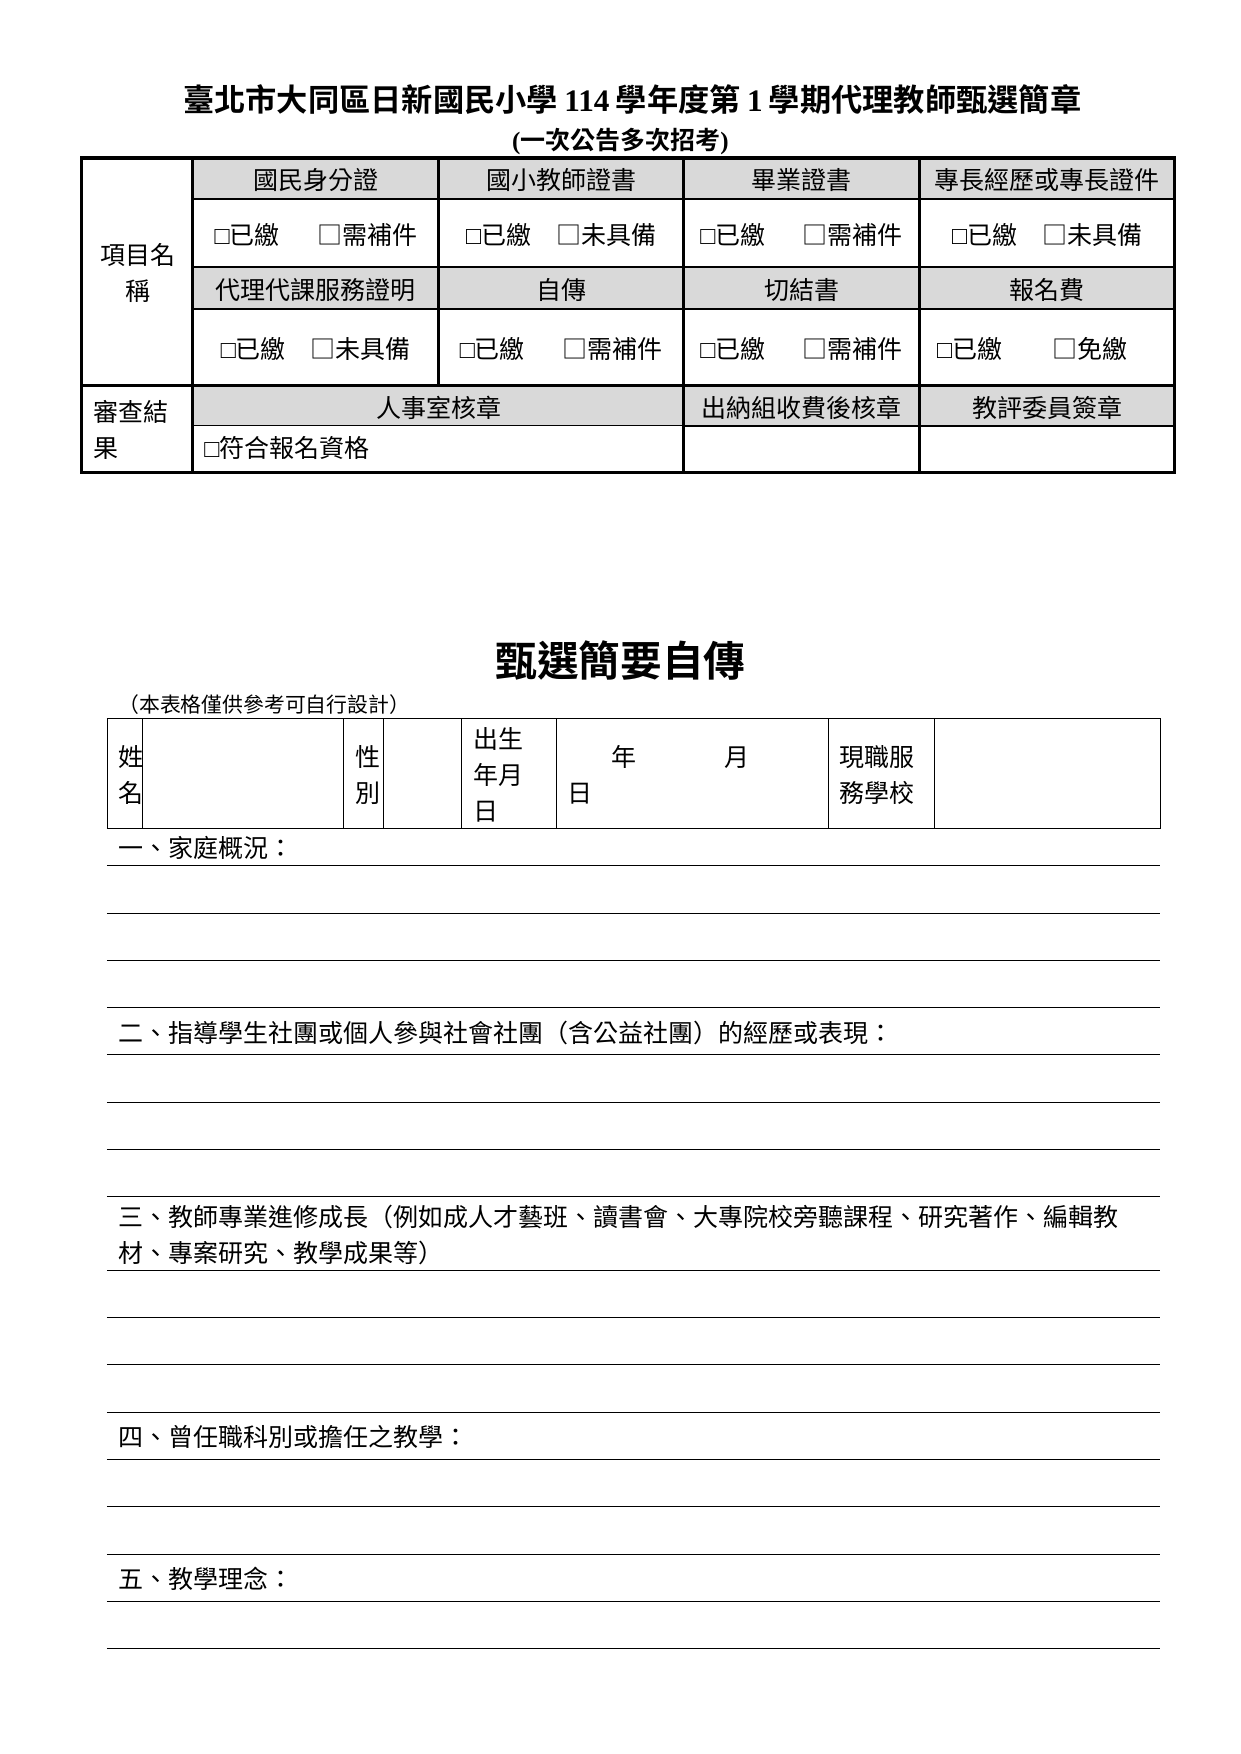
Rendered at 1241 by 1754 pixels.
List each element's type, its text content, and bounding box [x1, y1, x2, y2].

table_cell 人事室核章 [194, 387, 682, 425]
table_cell 出納組收費後核章 [685, 387, 918, 425]
table_cell □已繳 □免繳 [921, 310, 1173, 384]
table_cell □已繳 □需補件 [194, 200, 437, 266]
table_cell □已繳 □未具備 [440, 200, 682, 266]
table_cell [107, 961, 1160, 1007]
table_cell [107, 1507, 1160, 1553]
table_cell □已繳 □需補件 [685, 200, 918, 266]
table_header 項目名稱 [83, 160, 191, 384]
table_cell 報名費 [921, 268, 1173, 308]
table_cell □已繳 □未具備 [194, 310, 437, 384]
table_cell 二、指導學生社團或個人參與社會社團（含公益社團）的經歷或表現： [107, 1008, 1160, 1054]
table_cell [107, 1271, 1160, 1317]
text 一、家庭概況： [118, 829, 1122, 865]
table_cell 三、教師專業進修成長（例如成人才藝班、讀書會、大專院校旁聽課程、研究著作、編輯教材、專案研究、教學成果等） [107, 1197, 1160, 1270]
table_header [143, 719, 343, 828]
table_header 畢業證書 [685, 160, 918, 198]
table_header 姓名 [108, 719, 142, 828]
table_cell [685, 427, 918, 471]
table_header 性別 [344, 719, 383, 828]
table_cell □已繳 □未具備 [921, 200, 1173, 266]
table_cell [107, 1055, 1160, 1102]
table_cell 四、曾任職科別或擔任之教學： [107, 1413, 1160, 1459]
table_cell [107, 914, 1160, 960]
table_cell [107, 1318, 1160, 1364]
table_header [935, 719, 1160, 828]
table_cell □符合報名資格 [194, 426, 682, 471]
table_cell [107, 1103, 1160, 1149]
table_cell □已繳 □需補件 [685, 310, 918, 384]
table_cell 切結書 [685, 268, 918, 308]
table_header 國民身分證 [194, 160, 437, 198]
table_cell 教評委員簽章 [921, 387, 1173, 425]
table_header 國小教師證書 [440, 160, 682, 198]
table_cell [107, 1150, 1160, 1196]
table_cell [107, 1602, 1160, 1648]
table_cell 自傳 [440, 268, 682, 308]
table_cell [107, 1460, 1160, 1506]
table_header [107, 866, 1160, 912]
table_cell □已繳 □需補件 [440, 310, 682, 384]
table_cell 代理代課服務證明 [194, 268, 437, 308]
table_cell [921, 427, 1173, 471]
text （本表格僅供參考可自行設計） [118, 688, 1122, 718]
table_header [384, 719, 461, 828]
table_header 專長經歷或專長證件 [921, 160, 1173, 198]
table_header 現職服務學校 [829, 719, 934, 828]
table_cell 審查結果 [83, 387, 191, 471]
table_cell 五、教學理念： [107, 1555, 1160, 1601]
table_header 出生 年月日 [462, 719, 556, 828]
table_header 年 月 日 [557, 719, 828, 828]
table_cell [107, 1365, 1160, 1412]
text 甄選簡要自傳 [118, 628, 1122, 688]
